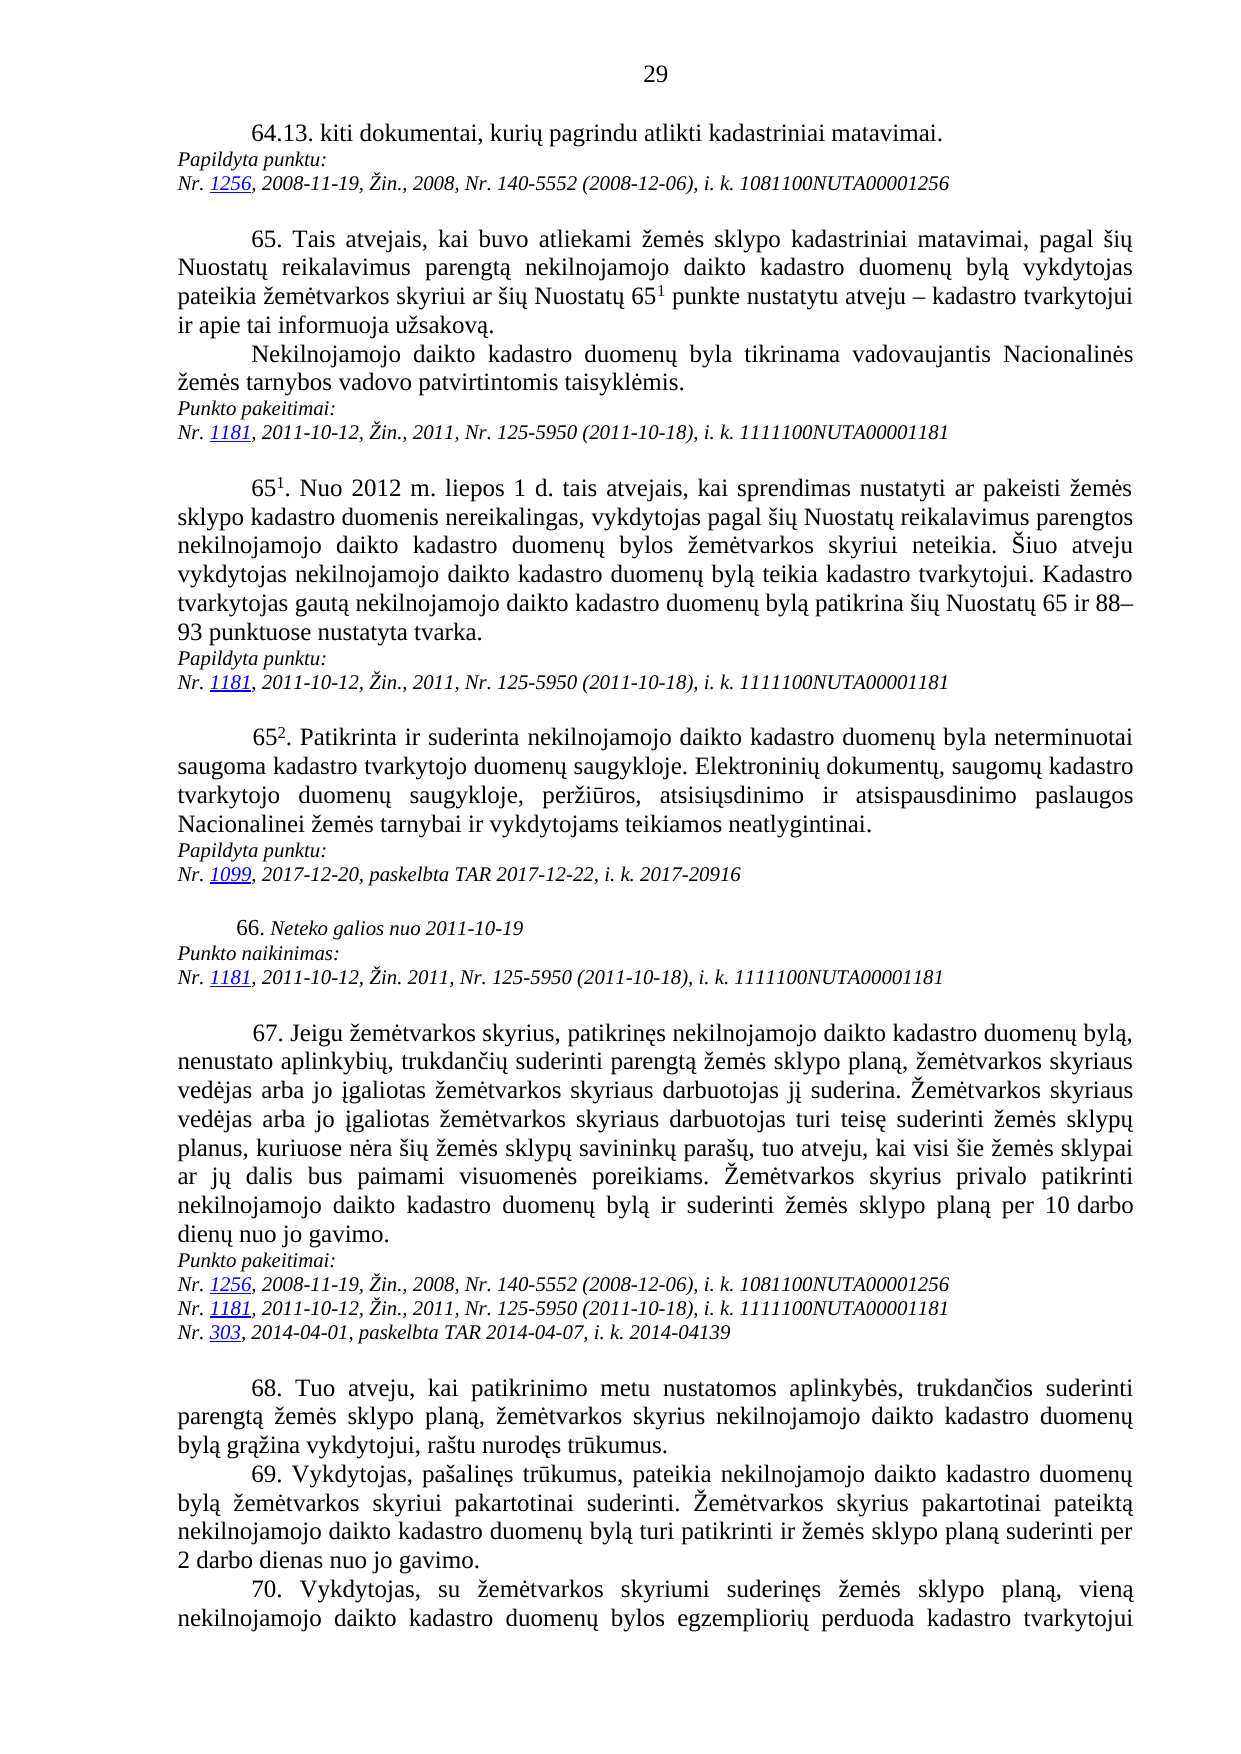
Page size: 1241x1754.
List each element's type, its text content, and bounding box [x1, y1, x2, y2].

text Papildyta punktu: [177, 147, 1134, 171]
text 69. Vykdytojas, pašalinęs trūkumus, pateikia nekilnojamojo daikto kadastro duomenų bylą žemėtvarkos skyriui pakartotinai suderinti. Žemėtvarkos skyrius pakartotinai pateiktą nekilnojamojo daikto kadastro duomenų bylą turi patikrinti ir žemės sklypo planą suderinti per 2 darbo dienas nuo jo gavimo. [177, 1459, 1134, 1574]
text 651. Nuo 2012 m. liepos 1 d. tais atvejais, kai sprendimas nustatyti ar pakeisti žemės sklypo kadastro duomenis nereikalingas, vykdytojas pagal šių Nuostatų reikalavimus parengtos nekilnojamojo daikto kadastro duomenų bylos žemėtvarkos skyriui neteikia. Šiuo atveju vykdytojas nekilnojamojo daikto kadastro duomenų bylą teikia kadastro tvarkytojui. Kadastro tvarkytojas gautą nekilnojamojo daikto kadastro duomenų bylą patikrina šių Nuostatų 65 ir 88–93 punktuose nustatyta tvarka. [177, 473, 1134, 646]
text 652. Patikrinta ir suderinta nekilnojamojo daikto kadastro duomenų byla neterminuotai saugoma kadastro tvarkytojo duomenų saugykloje. Elektroninių dokumentų, saugomų kadastro tvarkytojo duomenų saugykloje, peržiūros, atsisiųsdinimo ir atsispausdinimo paslaugos Nacionalinei žemės tarnybai ir vykdytojams teikiamos neatlygintinai. [177, 722, 1134, 837]
text Nr. 1099, 2017-12-20, paskelbta TAR 2017-12-22, i. k. 2017-20916 [177, 862, 1134, 886]
text Nr. 1181, 2011-10-12, Žin., 2011, Nr. 125-5950 (2011-10-18), i. k. 1111100NUTA00001181 [177, 420, 1134, 444]
text Punkto naikinimas: [177, 941, 1134, 965]
text Nr. 1181, 2011-10-12, Žin., 2011, Nr. 125-5950 (2011-10-18), i. k. 1111100NUTA00001181 [177, 1296, 1134, 1320]
text Papildyta punktu: [177, 646, 1134, 670]
text 70. Vykdytojas, su žemėtvarkos skyriumi suderinęs žemės sklypo planą, vieną nekilnojamojo daikto kadastro duomenų bylos egzempliorių perduoda kadastro tvarkytojui [177, 1574, 1134, 1631]
text Nr. 1181, 2011-10-12, Žin. 2011, Nr. 125-5950 (2011-10-18), i. k. 1111100NUTA00001181 [177, 965, 1134, 989]
text Nr. 303, 2014-04-01, paskelbta TAR 2014-04-07, i. k. 2014-04139 [177, 1320, 1134, 1344]
text Punkto pakeitimai: [177, 396, 1134, 420]
text Nekilnojamojo daikto kadastro duomenų byla tikrinama vadovaujantis Nacionalinės žemės tarnybos vadovo patvirtintomis taisyklėmis. [177, 339, 1134, 396]
text Punkto pakeitimai: [177, 1248, 1134, 1272]
text Papildyta punktu: [177, 837, 1134, 862]
text Nr. 1256, 2008-11-19, Žin., 2008, Nr. 140-5552 (2008-12-06), i. k. 1081100NUTA00001256 [177, 1272, 1134, 1296]
text 64.13. kiti dokumentai, kurių pagrindu atlikti kadastriniai matavimai. [177, 118, 1134, 147]
text 67. Jeigu žemėtvarkos skyrius, patikrinęs nekilnojamojo daikto kadastro duomenų bylą, nenustato aplinkybių, trukdančių suderinti parengtą žemės sklypo planą, žemėtvarkos skyriaus vedėjas arba jo įgaliotas žemėtvarkos skyriaus darbuotojas jį suderina. Žemėtvarkos skyriaus vedėjas arba jo įgaliotas žemėtvarkos skyriaus darbuotojas turi teisę suderinti žemės sklypų planus, kuriuose nėra šių žemės sklypų savininkų parašų, tuo atveju, kai visi šie žemės sklypai ar jų dalis bus paimami visuomenės poreikiams. Žemėtvarkos skyrius privalo patikrinti nekilnojamojo daikto kadastro duomenų bylą ir suderinti žemės sklypo planą per 10 darbo dienų nuo jo gavimo. [177, 1018, 1134, 1248]
text Nr. 1256, 2008-11-19, Žin., 2008, Nr. 140-5552 (2008-12-06), i. k. 1081100NUTA00001256 [177, 171, 1134, 195]
text 65. Tais atvejais, kai buvo atliekami žemės sklypo kadastriniai matavimai, pagal šių Nuostatų reikalavimus parengtą nekilnojamojo daikto kadastro duomenų bylą vykdytojas pateikia žemėtvarkos skyriui ar šių Nuostatų 651 punkte nustatytu atveju – kadastro tvarkytojui ir apie tai informuoja užsakovą. [177, 224, 1134, 339]
text 66. Neteko galios nuo 2011-10-19 [177, 914, 1134, 941]
text Nr. 1181, 2011-10-12, Žin., 2011, Nr. 125-5950 (2011-10-18), i. k. 1111100NUTA00001181 [177, 670, 1134, 694]
text 68. Tuo atveju, kai patikrinimo metu nustatomos aplinkybės, trukdančios suderinti parengtą žemės sklypo planą, žemėtvarkos skyrius nekilnojamojo daikto kadastro duomenų bylą grąžina vykdytojui, raštu nurodęs trūkumus. [177, 1373, 1134, 1459]
